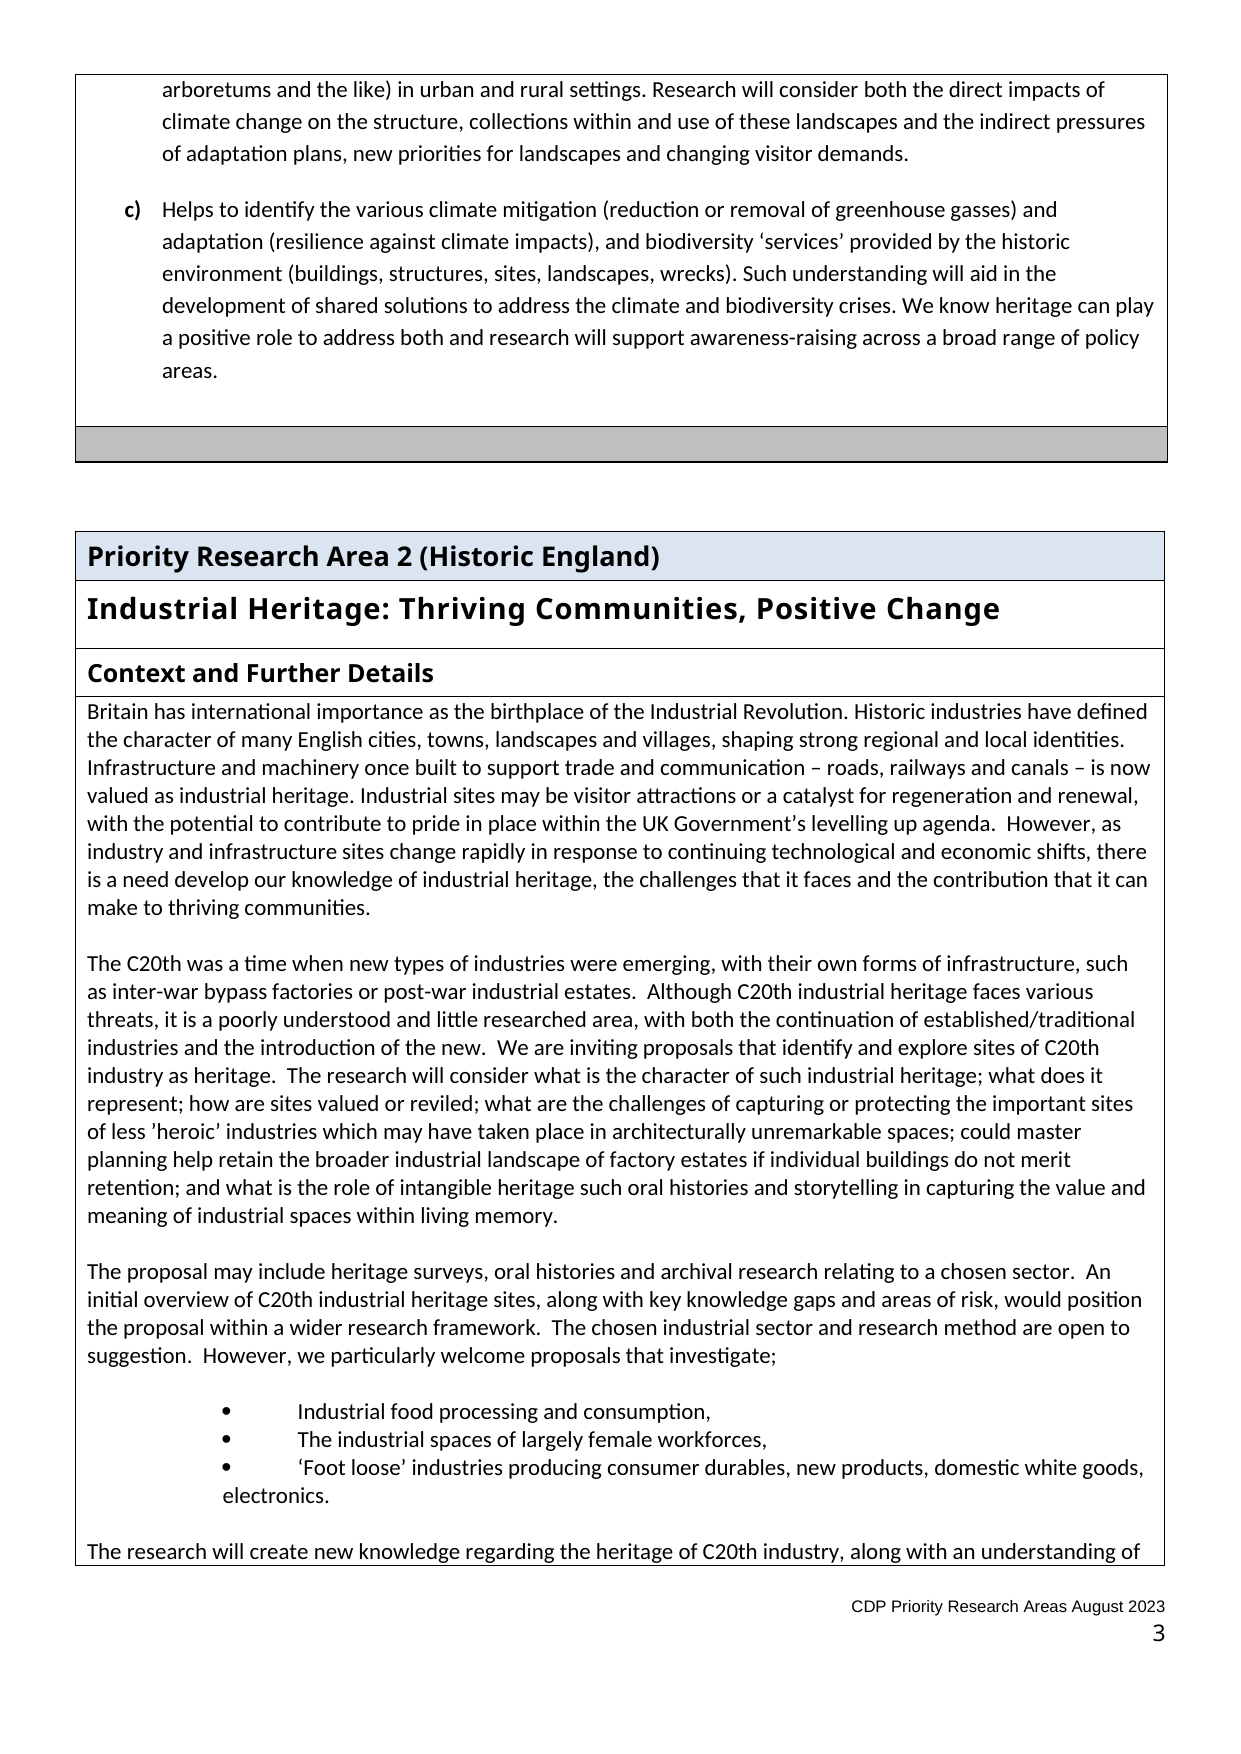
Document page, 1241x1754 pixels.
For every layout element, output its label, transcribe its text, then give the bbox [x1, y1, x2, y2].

table_cell arboretums and the like) in urban and rural settings. Research will consider both the direct impacts of climate change on the structure, collections within and use of these landscapes and the indirect pressures of adaptation plans, new priorities for landscapes and changing visitor demands. Helps to identify the various climate mitigation (reduction or removal of greenhouse gasses) and adaptation (resilience against climate impacts), and biodiversity ‘services’ provided by the historic environment (buildings, structures, sites, landscapes, wrecks). Such understanding will aid in the development of shared solutions to address the climate and biodiversity crises. We know heritage can play a positive role to address both and research will support awareness-raising across a broad range of policy areas. [76, 75, 1167, 426]
table_header Priority Research Area 2 (Historic England) [76, 532, 1164, 580]
table_cell Britain has international importance as the birthplace of the Industrial Revolution. Historic industries have defined the character of many English cities, towns, landscapes and villages, shaping strong regional and local identities. Infrastructure and machinery once built to support trade and communication – roads, railways and canals – is now valued as industrial heritage. Industrial sites may be visitor attractions or a catalyst for regeneration and renewal, with the potential to contribute to pride in place within the UK Government’s levelling up agenda. However, as industry and infrastructure sites change rapidly in response to continuing technological and economic shifts, there is a need develop our knowledge of industrial heritage, the challenges that it faces and the contribution that it can make to thriving communities. The C20th was a time when new types of industries were emerging, with their own forms of infrastructure, such as inter-war bypass factories or post-war industrial estates. Although C20th industrial heritage faces various threats, it is a poorly understood and little researched area, with both the continuation of established/traditional industries and the introduction of the new. We are inviting proposals that identify and explore sites of C20th industry as heritage. The research will consider what is the character of such industrial heritage; what does it represent; how are sites valued or reviled; what are the challenges of capturing or protecting the important sites of less ’heroic’ industries which may have taken place in architecturally unremarkable spaces; could master planning help retain the broader industrial landscape of factory estates if individual buildings do not merit retention; and what is the role of intangible heritage such oral histories and storytelling in capturing the value and meaning of industrial spaces within living memory. The proposal may include heritage surveys, oral histories and archival research relating to a chosen sector. An initial overview of C20th industrial heritage sites, along with key knowledge gaps and areas of risk, would position the proposal within a wider research framework. The chosen industrial sector and research method are open to suggestion. However, we particularly welcome proposals that investigate; Industrial food processing and consumption, The industrial spaces of largely female workforces, ‘Foot loose’ industries producing consumer durables, new products, domestic white goods, electronics. The research will create new knowledge regarding the heritage of C20th industry, along with an understanding of [76, 697, 1164, 1565]
table_cell Context and Further Details [76, 649, 1164, 696]
table_cell Industrial Heritage: Thriving Communities, Positive Change [76, 581, 1164, 648]
table_cell [76, 427, 1167, 461]
